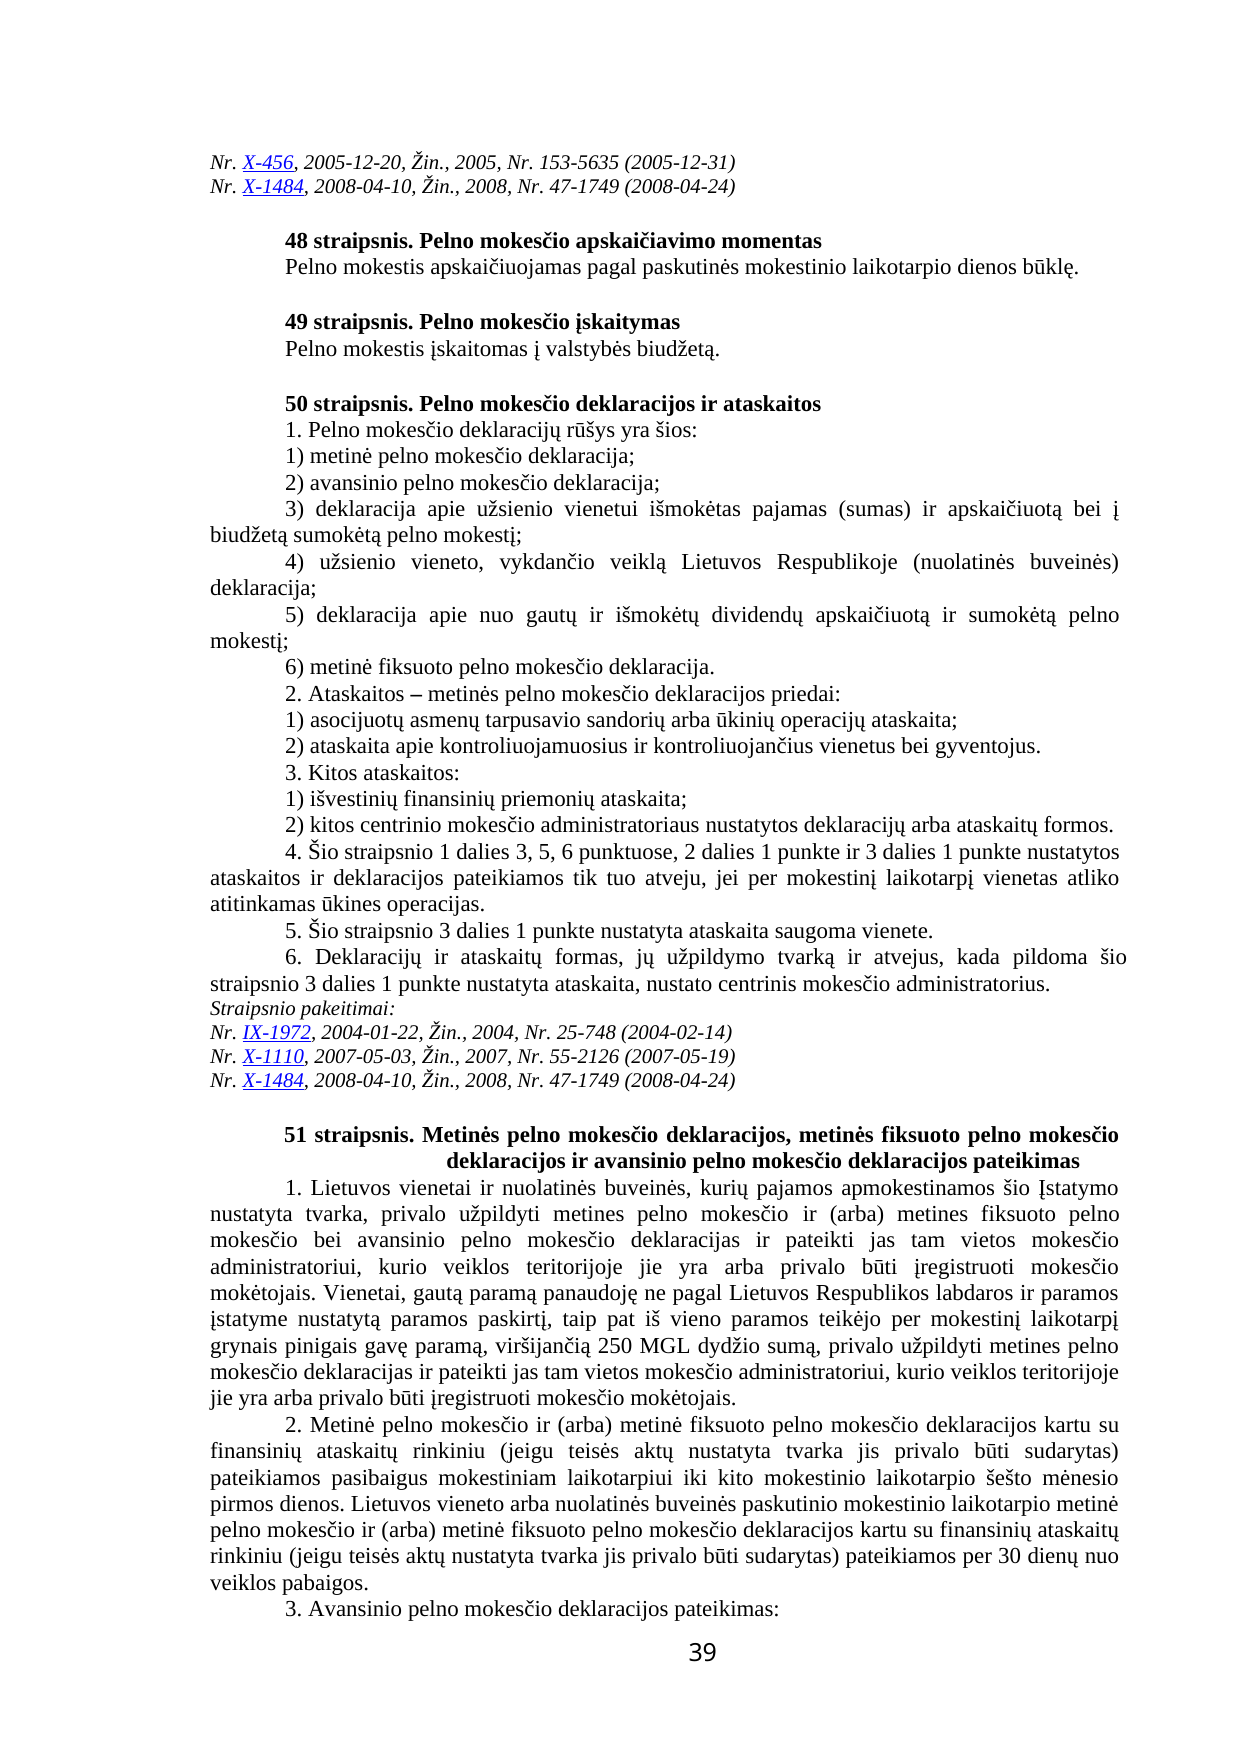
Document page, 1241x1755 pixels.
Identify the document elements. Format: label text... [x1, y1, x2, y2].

text 2. Metinė pelno mokesčio ir (arba) metinė fiksuoto pelno mokesčio deklaracijos kartu su finansinių ataskaitų rinkiniu (jeigu teisės aktų nustatyta tvarka jis privalo būti sudarytas) pateikiamos pasibaigus mokestiniam laikotarpiui iki kito mokestinio laikotarpio šešto mėnesio pirmos dienos. Lietuvos vieneto arba nuolatinės buveinės paskutinio mokestinio laikotarpio metinė pelno mokesčio ir (arba) metinė fiksuoto pelno mokesčio deklaracijos kartu su finansinių ataskaitų rinkiniu (jeigu teisės aktų nustatyta tvarka jis privalo būti sudarytas) pateikiamos per 30 dienų nuo veiklos pabaigos. [210, 1411, 1120, 1595]
text 6. Deklaracijų ir ataskaitų formas, jų užpildymo tvarką ir atvejus, kada pildoma šio straipsnio 3 dalies 1 punkte nustatyta ataskaita, nustato centrinis mokesčio administratorius. [210, 943, 1129, 996]
text 49 straipsnis. Pelno mokesčio įskaitymas [210, 308, 1120, 335]
text 1) metinė pelno mokesčio deklaracija; [210, 442, 1120, 469]
text Nr. X-1484, 2008-04-10, Žin., 2008, Nr. 47-1749 (2008-04-24) [210, 1068, 1120, 1092]
text 48 straipsnis. Pelno mokesčio apskaičiavimo momentas [210, 227, 1120, 253]
text Nr. IX-1972, 2004-01-22, Žin., 2004, Nr. 25-748 (2004-02-14) [210, 1020, 1120, 1044]
text 3. Avansinio pelno mokesčio deklaracijos pateikimas: [210, 1595, 1120, 1622]
text 2) kitos centrinio mokesčio administratoriaus nustatytos deklaracijų arba ataskaitų formos. [210, 811, 1120, 838]
text 1. Lietuvos vienetai ir nuolatinės buveinės, kurių pajamos apmokestinamos šio Įstatymo nustatyta tvarka, privalo užpildyti metines pelno mokesčio ir (arba) metines fiksuoto pelno mokesčio bei avansinio pelno mokesčio deklaracijas ir pateikti jas tam vietos mokesčio administratoriui, kurio veiklos teritorijoje jie yra arba privalo būti įregistruoti mokesčio mokėtojais. Vienetai, gautą paramą panaudoję ne pagal Lietuvos Respublikos labdaros ir paramos įstatyme nustatytą paramos paskirtį, taip pat iš vieno paramos teikėjo per mokestinį laikotarpį grynais pinigais gavę paramą, viršijančią 250 MGL dydžio sumą, privalo užpildyti metines pelno mokesčio deklaracijas ir pateikti jas tam vietos mokesčio administratoriui, kurio veiklos teritorijoje jie yra arba privalo būti įregistruoti mokesčio mokėtojais. [210, 1174, 1120, 1411]
text 1) išvestinių finansinių priemonių ataskaita; [210, 785, 1120, 811]
text 2) ataskaita apie kontroliuojamuosius ir kontroliuojančius vienetus bei gyventojus. [210, 732, 1120, 759]
text 51 straipsnis. Metinės pelno mokesčio deklaracijos, metinės fiksuoto pelno mokesčio deklaracijos ir avansinio pelno mokesčio deklaracijos pateikimas [284, 1121, 1120, 1174]
text 5. Šio straipsnio 3 dalies 1 punkte nustatyta ataskaita saugoma vienete. [210, 917, 1120, 943]
text 3) deklaracija apie užsienio vienetui išmokėtas pajamas (sumas) ir apskaičiuotą bei į biudžetą sumokėtą pelno mokestį; [210, 495, 1120, 548]
text 6) metinė fiksuoto pelno mokesčio deklaracija. [210, 653, 1120, 680]
text 2) avansinio pelno mokesčio deklaracija; [210, 469, 1120, 495]
text 5) deklaracija apie nuo gautų ir išmokėtų dividendų apskaičiuotą ir sumokėtą pelno mokestį; [210, 601, 1120, 653]
text Pelno mokestis apskaičiuojamas pagal paskutinės mokestinio laikotarpio dienos būklę. [210, 253, 1120, 279]
text Straipsnio pakeitimai: [210, 996, 1120, 1020]
text Nr. X-456, 2005-12-20, Žin., 2005, Nr. 153-5635 (2005-12-31) [210, 150, 1120, 174]
text Pelno mokestis įskaitomas į valstybės biudžetą. [210, 335, 1120, 361]
text 2. Ataskaitos – metinės pelno mokesčio deklaracijos priedai: [210, 680, 1120, 706]
text Nr. X-1484, 2008-04-10, Žin., 2008, Nr. 47-1749 (2008-04-24) [210, 174, 1120, 198]
text Nr. X-1110, 2007-05-03, Žin., 2007, Nr. 55-2126 (2007-05-19) [210, 1044, 1120, 1068]
text 3. Kitos ataskaitos: [210, 759, 1120, 785]
text 1) asocijuotų asmenų tarpusavio sandorių arba ūkinių operacijų ataskaita; [210, 706, 1120, 732]
text 4. Šio straipsnio 1 dalies 3, 5, 6 punktuose, 2 dalies 1 punkte ir 3 dalies 1 punkte nustatytos ataskaitos ir deklaracijos pateikiamos tik tuo atveju, jei per mokestinį laikotarpį vienetas atliko atitinkamas ūkines operacijas. [210, 838, 1120, 917]
text 50 straipsnis. Pelno mokesčio deklaracijos ir ataskaitos [210, 390, 1120, 416]
text 1. Pelno mokesčio deklaracijų rūšys yra šios: [210, 416, 1120, 442]
text 4) užsienio vieneto, vykdančio veiklą Lietuvos Respublikoje (nuolatinės buveinės) deklaracija; [210, 548, 1120, 601]
